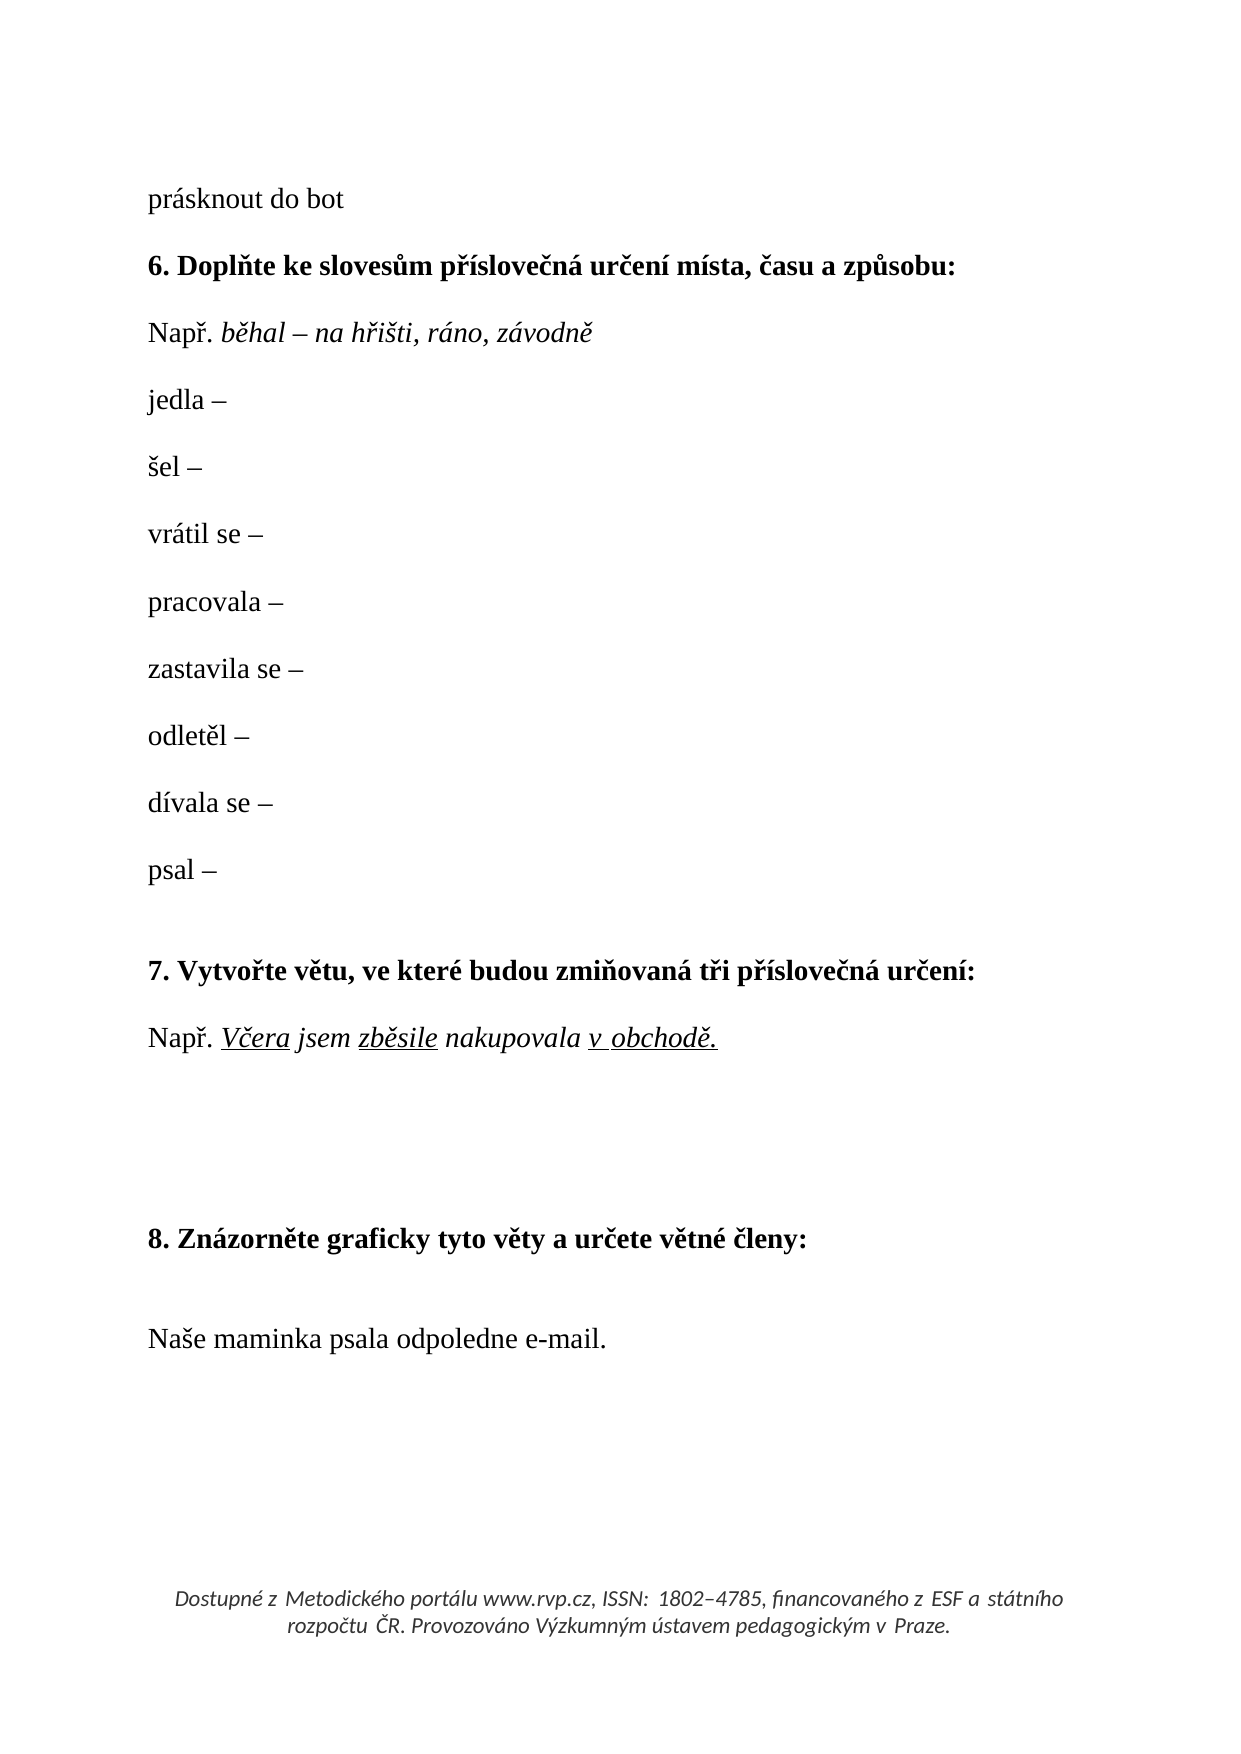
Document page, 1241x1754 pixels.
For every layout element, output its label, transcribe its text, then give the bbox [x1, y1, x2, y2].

text Např. Včera jsem zběsile nakupovala v obchodě. [148, 1020, 1093, 1053]
text vrátil se – [148, 517, 1093, 550]
text zastavila se – [148, 651, 1093, 684]
text Naše maminka psala odpoledne e-mail. [148, 1322, 1093, 1355]
text 8. Znázorněte graficky tyto věty a určete větné členy: [148, 1221, 1093, 1254]
text prásknout do bot [148, 181, 1093, 215]
text šel – [148, 449, 1093, 483]
text psal – [148, 852, 1093, 886]
text pracovala – [148, 584, 1093, 617]
text dívala se – [148, 785, 1093, 818]
text odletěl – [148, 718, 1093, 751]
text 6. Doplňte ke slovesům příslovečná určení místa, času a způsobu: [148, 248, 1093, 282]
text 7. Vytvořte větu, ve které budou zmiňovaná tři příslovečná určení: [148, 953, 1093, 986]
text Např. běhal – na hřišti, ráno, závodně [148, 315, 1093, 349]
text jedla – [148, 382, 1093, 416]
